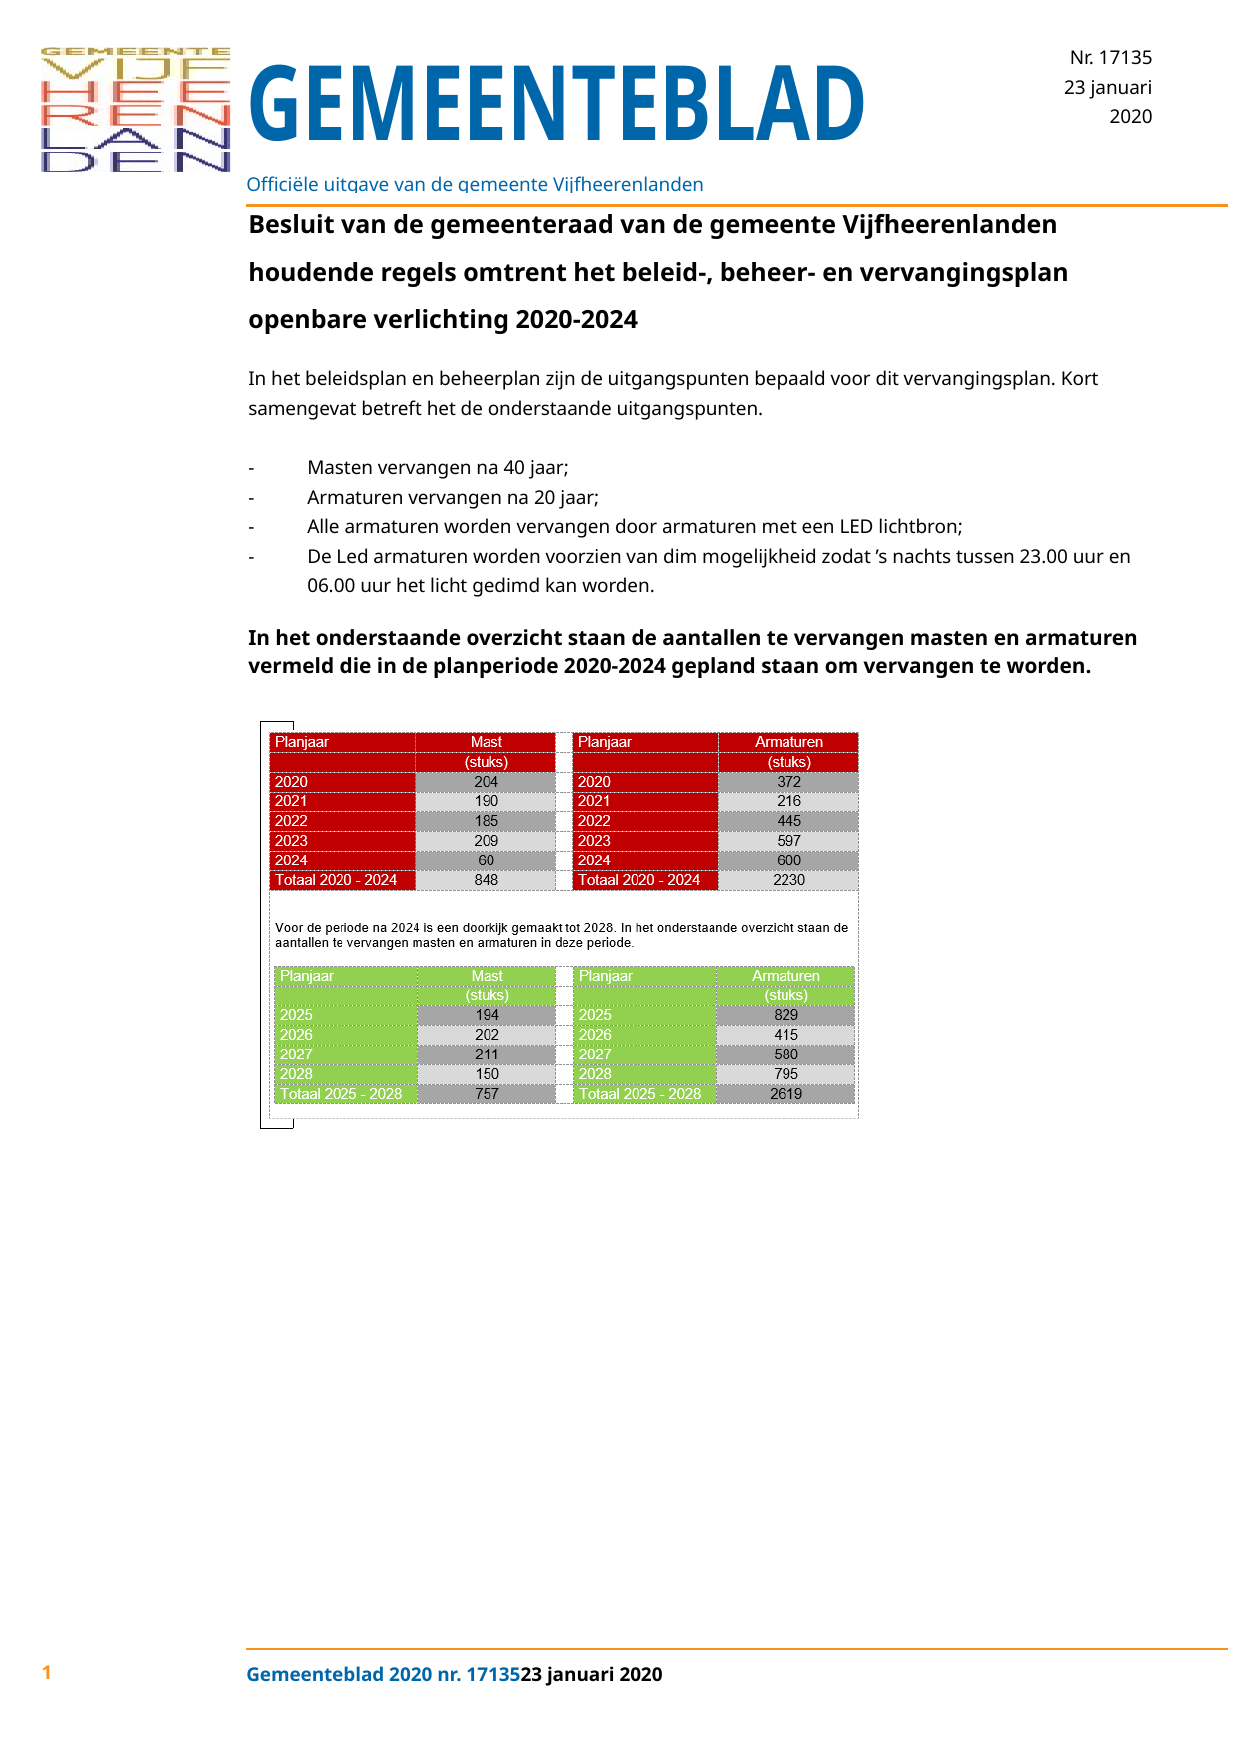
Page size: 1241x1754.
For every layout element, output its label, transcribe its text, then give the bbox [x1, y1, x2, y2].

list Alle armaturen worden vervangen door armaturen met een LED lichtbron; [248, 513, 1152, 539]
list Armaturen vervangen na 20 jaar; [248, 484, 1152, 509]
text In het onderstaande overzicht staan de aantallen te vervangen masten en armaturen vermeld die in de planperiode 2020-2024 gepland staan om vervangen te worden. [248, 623, 1152, 680]
picture [268, 730, 860, 1119]
text Besluit van de gemeenteraad van de gemeente Vijfheerenlanden houdende regels omtrent het beleid-, beheer- en vervangingsplan openbare verlichting 2020-2024 [248, 207, 1152, 336]
list De Led armaturen worden voorzien van dim mogelijkheid zodat ’s nachts tussen 23.00 uur en 06.00 uur het licht gedimd kan worden. [248, 543, 1152, 598]
list Masten vervangen na 40 jaar; [248, 454, 1152, 480]
text In het beleidsplan en beheerplan zijn de uitgangspunten bepaald voor dit vervangingsplan. Kort samengevat betreft het de onderstaande uitgangspunten. [248, 366, 1152, 421]
picture [41, 47, 231, 172]
